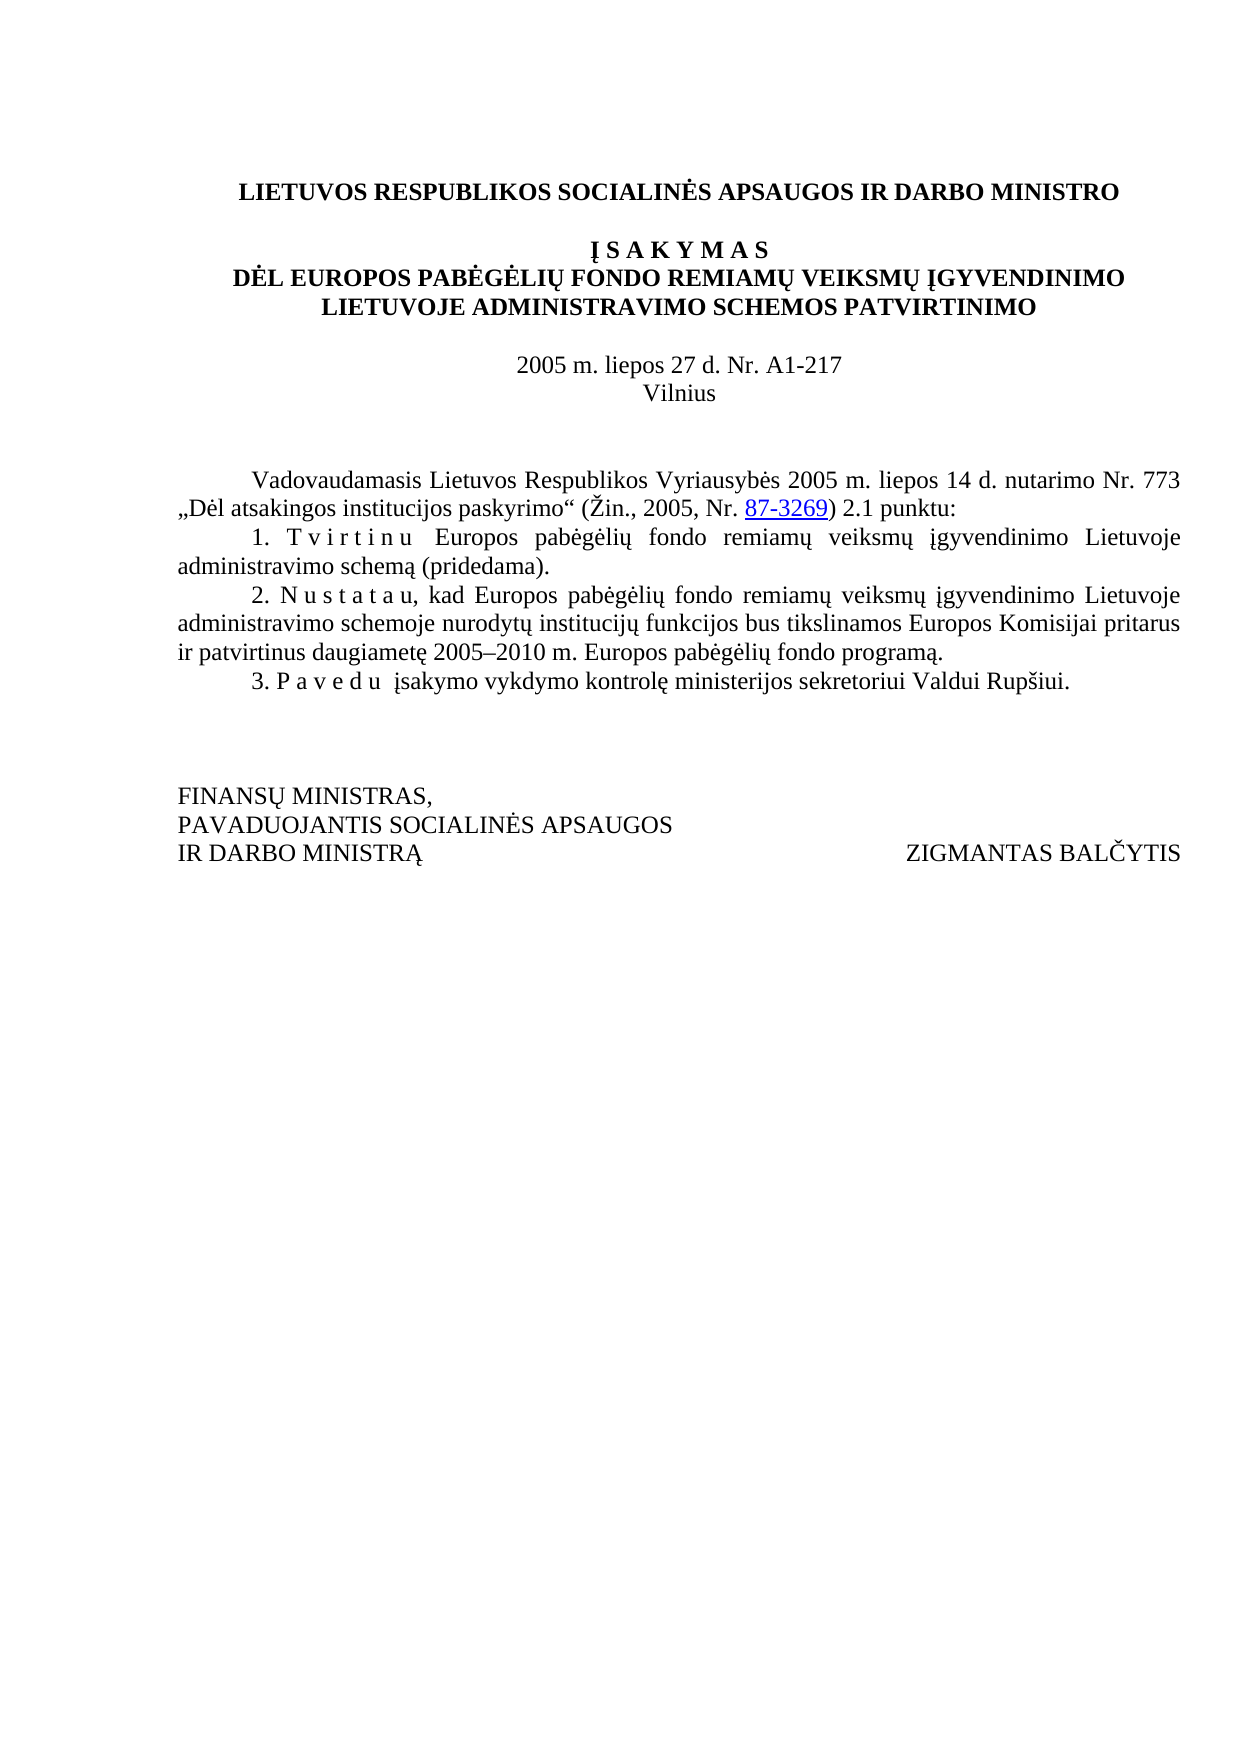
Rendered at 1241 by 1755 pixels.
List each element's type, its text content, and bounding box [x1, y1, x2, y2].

text FINANSŲ MINISTRAS, [177, 781, 1181, 810]
text 2005 m. liepos 27 d. Nr. A1-217 [177, 350, 1181, 378]
text DĖL EUROPOS PABĖGĖLIŲ FONDO REMIAMŲ VEIKSMŲ ĮGYVENDINIMO LIETUVOJE ADMINISTRAVIMO SCHEMOS PATVIRTINIMO [177, 263, 1181, 321]
text Vilnius [177, 378, 1181, 407]
text PAVADUOJANTIS SOCIALINĖS APSAUGOS [177, 810, 1181, 838]
text Į S A K Y M A S [177, 235, 1181, 263]
text 1. Tvirtinu Europos pabėgėlių fondo remiamų veiksmų įgyvendinimo Lietuvoje administravimo schemą (pridedama). [177, 522, 1181, 580]
text LIETUVOS RESPUBLIKOS SOCIALINĖS APSAUGOS IR DARBO MINISTRO [177, 177, 1181, 206]
text IR DARBO MINISTRĄ ZIGMANTAS BALČYTIS [177, 838, 1181, 867]
text 2. Nustatau, kad Europos pabėgėlių fondo remiamų veiksmų įgyvendinimo Lietuvoje administravimo schemoje nurodytų institucijų funkcijos bus tikslinamos Europos Komisijai pritarus ir patvirtinus daugiametę 2005–2010 m. Europos pabėgėlių fondo programą. [177, 580, 1181, 666]
text 3. Pavedu įsakymo vykdymo kontrolę ministerijos sekretoriui Valdui Rupšiui. [177, 666, 1181, 695]
text Vadovaudamasis Lietuvos Respublikos Vyriausybės 2005 m. liepos 14 d. nutarimo Nr. 773 „Dėl atsakingos institucijos paskyrimo“ (Žin., 2005, Nr. 87-3269) 2.1 punktu: [177, 465, 1181, 522]
